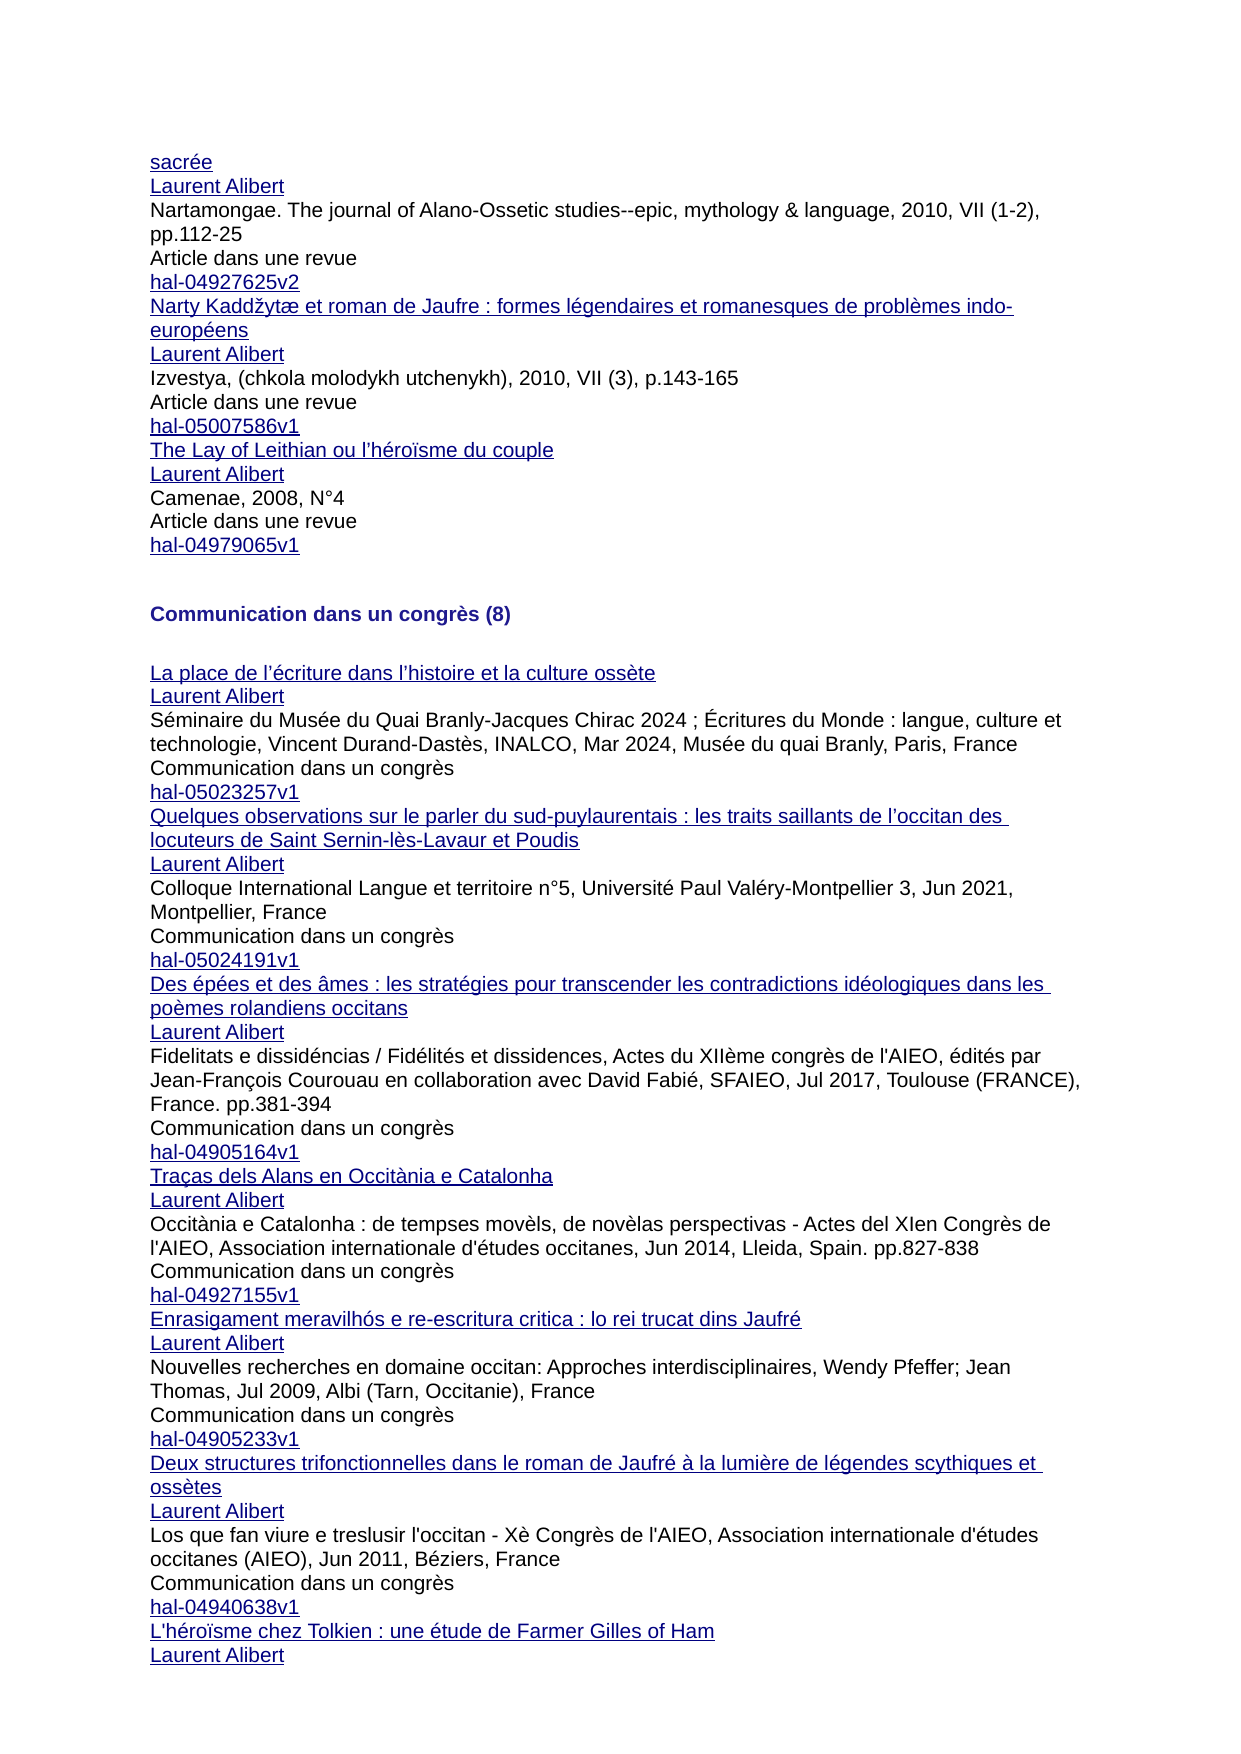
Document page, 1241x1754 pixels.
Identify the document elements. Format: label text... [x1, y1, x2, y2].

subtitle Communication dans un congrès (8) [150, 602, 1090, 626]
table_cell The Lay of Leithian ou l’héroïsme du couple Laurent Alibert Camenae, 2008, N°4 Article dans une revue hal-04979065v1 [150, 438, 1090, 557]
table_cell Enrasigament meravilhós e re-escritura critica : lo rei trucat dins Jaufré Laurent Alibert Nouvelles recherches en domaine occitan: Approches interdisciplinaires, Wendy Pfeffer; Jean Thomas, Jul 2009, Albi (Tarn, Occitanie), France Communication dans un congrès hal-04905233v1 [150, 1307, 1090, 1451]
table_cell Traças dels Alans en Occitània e Catalonha Laurent Alibert Occitània e Catalonha : de tempses movèls, de novèlas perspectivas - Actes del XIen Congrès de l'AIEO, Association internationale d'études occitanes, Jun 2014, Lleida, Spain. pp.827-838 Communication dans un congrès hal-04927155v1 [150, 1164, 1090, 1307]
table_cell Deux structures trifonctionnelles dans le roman de Jaufré à la lumière de légendes scythiques et ossètes Laurent Alibert Los que fan viure e treslusir l'occitan - Xè Congrès de l'AIEO, Association internationale d'études occitanes (AIEO), Jun 2011, Béziers, France Communication dans un congrès hal-04940638v1 [150, 1451, 1090, 1619]
table_cell Narty Kaddžytæ et roman de Jaufre : formes légendaires et romanesques de problèmes indo-européens Laurent Alibert Izvestya, (chkola molodykh utchenykh), 2010, VII (3), p.143-165 Article dans une revue hal-05007586v1 [150, 294, 1090, 437]
table_cell L'héroïsme chez Tolkien : une étude de Farmer Gilles of Ham Laurent Alibert [150, 1619, 1090, 1667]
table_header La place de l’écriture dans l’histoire et la culture ossète Laurent Alibert Séminaire du Musée du Quai Branly-Jacques Chirac 2024 ; Écritures du Monde : langue, culture et technologie, Vincent Durand-Dastès, INALCO, Mar 2024, Musée du quai Branly, Paris, France Communication dans un congrès hal-05023257v1 [150, 660, 1090, 804]
table_cell Des épées et des âmes : les stratégies pour transcender les contradictions idéologiques dans les poèmes rolandiens occitans Laurent Alibert Fidelitats e dissidéncias / Fidélités et dissidences, Actes du XIIème congrès de l'AIEO, édités par Jean-François Courouau en collaboration avec David Fabié, SFAIEO, Jul 2017, Toulouse (FRANCE), France. pp.381-394 Communication dans un congrès hal-04905164v1 [150, 972, 1090, 1163]
table_cell Quelques observations sur le parler du sud-puylaurentais : les traits saillants de l’occitan des locuteurs de Saint Sernin-lès-Lavaur et Poudis Laurent Alibert Colloque International Langue et territoire n°5, Université Paul Valéry-Montpellier 3, Jun 2021, Montpellier, France Communication dans un congrès hal-05024191v1 [150, 804, 1090, 972]
table_cell sacrée Laurent Alibert Nartamongae. The journal of Alano-Ossetic studies--epic, mythology & language, 2010, VII (1-2), pp.112-25 Article dans une revue hal-04927625v2 [150, 150, 1090, 294]
